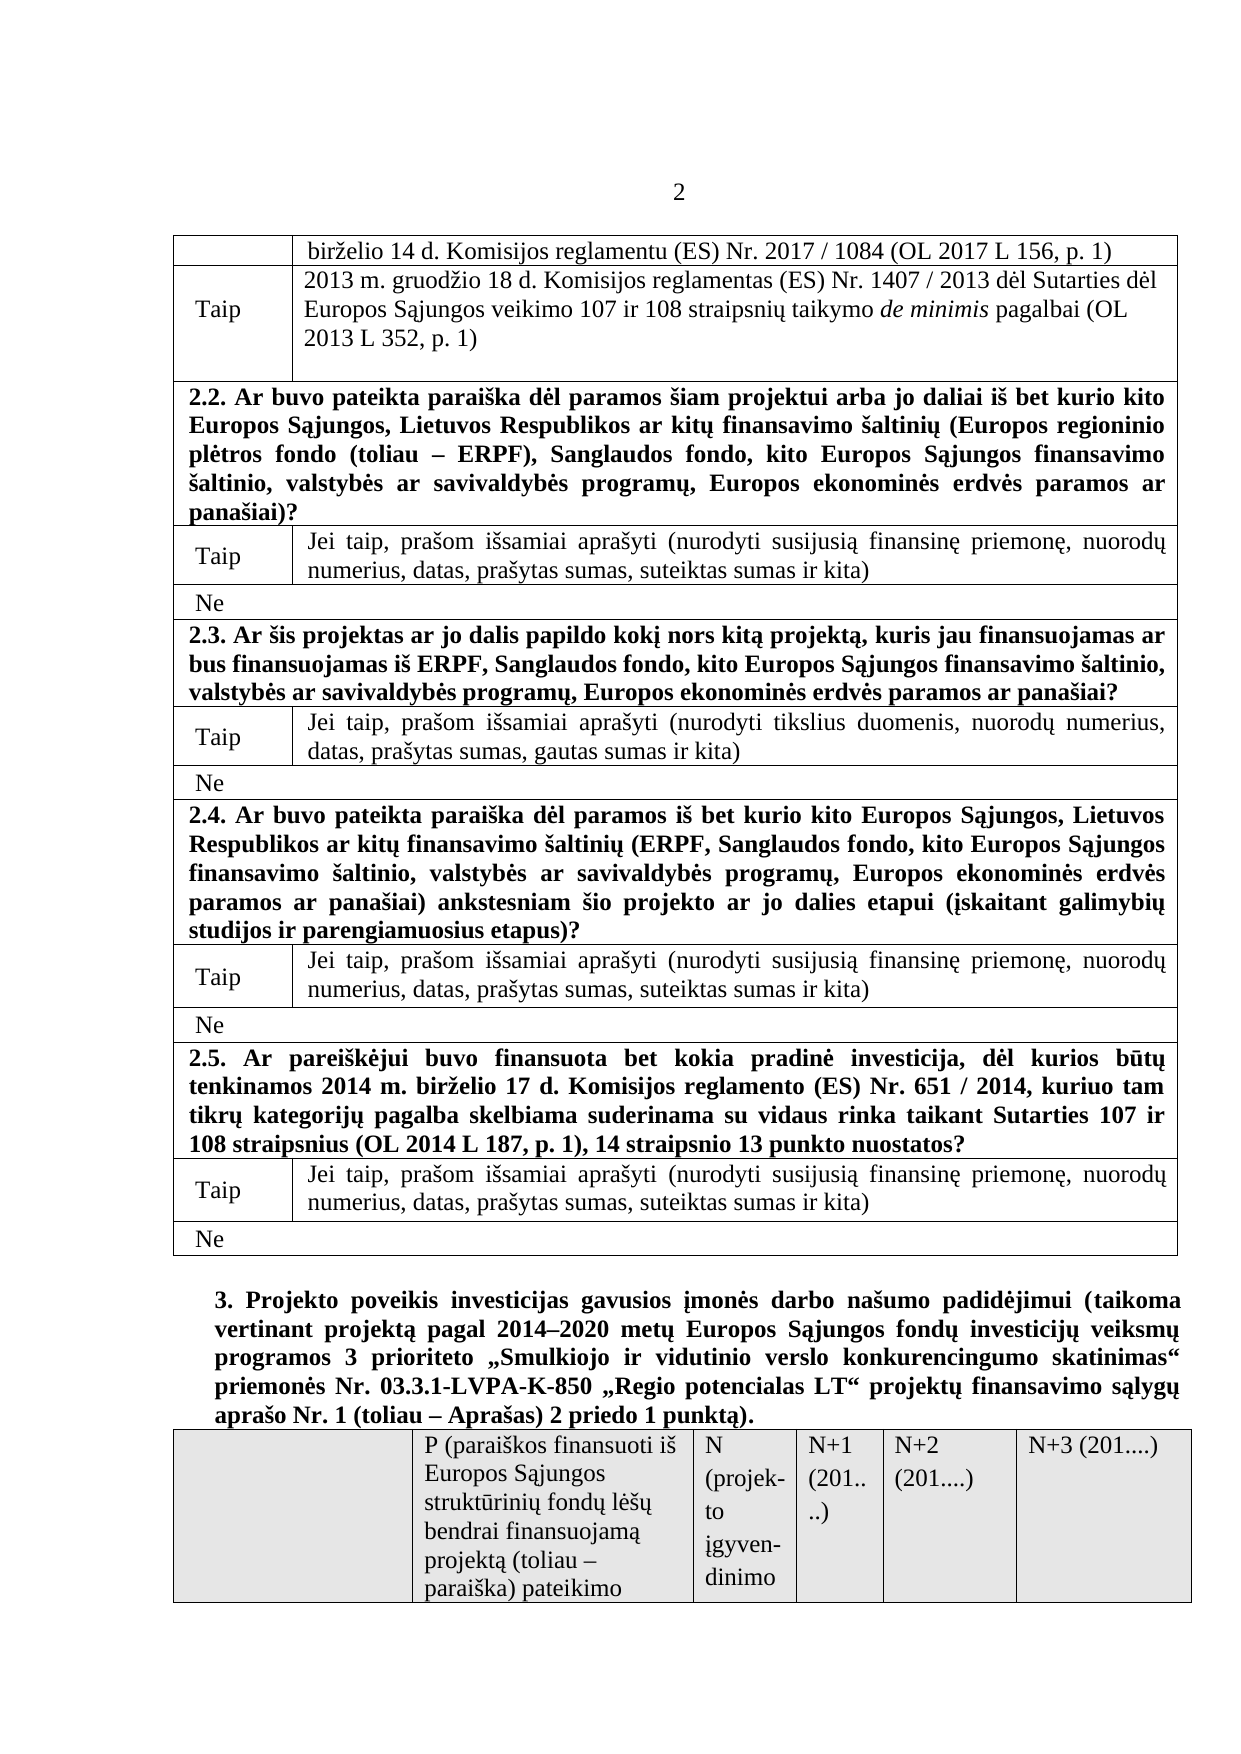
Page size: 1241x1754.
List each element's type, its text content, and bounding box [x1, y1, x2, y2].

table_cell Taip [174, 526, 292, 584]
table_cell Taip [174, 1159, 292, 1221]
table_cell Taip [174, 945, 292, 1007]
table_header [174, 1430, 412, 1602]
table_cell Taip [174, 707, 292, 765]
table_cell Ne [174, 1222, 1177, 1255]
table_header N (projek-to įgyven-dinimo [694, 1430, 796, 1602]
table_cell Ne [174, 766, 1177, 799]
table_cell Ne [174, 1008, 1177, 1042]
table_cell Jei taip, prašom išsamiai aprašyti (nurodyti susijusią finansinę priemonę, nuorodų numerius, datas, prašytas sumas, suteiktas sumas ir kita) [293, 1159, 1177, 1221]
table_header N+1 (201....) [797, 1430, 883, 1602]
text 3. Projekto poveikis investicijas gavusios įmonės darbo našumo padidėjimui (taikoma vertinant projektą pagal 2014–2020 metų Europos Sąjungos fondų investicijų veiksmų programos 3 prioriteto „Smulkiojo ir vidutinio verslo konkurencingumo skatinimas“ priemonės Nr. 03.3.1-LVPA-K-850 „Regio potencialas LT“ projektų finansavimo sąlygų aprašo Nr. 1 (toliau – Aprašas) 2 priedo 1 punktą). [214, 1285, 1181, 1429]
table_cell 2.4. Ar buvo pateikta paraiška dėl paramos iš bet kurio kito Europos Sąjungos, Lietuvos Respublikos ar kitų finansavimo šaltinių (ERPF, Sanglaudos fondo, kito Europos Sąjungos finansavimo šaltinio, valstybės ar savivaldybės programų, Europos ekonominės erdvės paramos ar panašiai) ankstesniam šio projekto ar jo dalies etapui (įskaitant galimybių studijos ir parengiamuosius etapus)? [174, 800, 1177, 944]
table_header P (paraiškos finansuoti iš Europos Sąjungos struktūrinių fondų lėšų bendrai finansuojamą projektą (toliau – paraiška) pateikimo [413, 1430, 693, 1602]
table_cell Taip [174, 266, 292, 381]
table_cell [174, 236, 292, 264]
table_cell Ne [174, 585, 1177, 619]
table_cell birželio 14 d. Komisijos reglamentu (ES) Nr. 2017 / 1084 (OL 2017 L 156, p. 1) [293, 236, 1177, 264]
table_cell 2013 m. gruodžio 18 d. Komisijos reglamentas (ES) Nr. 1407 / 2013 dėl Sutarties dėl Europos Sąjungos veikimo 107 ir 108 straipsnių taikymo de minimis pagalbai (OL 2013 L 352, p. 1) [293, 266, 1177, 381]
table_header N+2 (201....) [884, 1430, 1016, 1602]
table_cell Jei taip, prašom išsamiai aprašyti (nurodyti susijusią finansinę priemonę, nuorodų numerius, datas, prašytas sumas, suteiktas sumas ir kita) [293, 526, 1177, 584]
table_cell 2.5. Ar pareiškėjui buvo finansuota bet kokia pradinė investicija, dėl kurios būtų tenkinamos 2014 m. birželio 17 d. Komisijos reglamento (ES) Nr. 651 / 2014, kuriuo tam tikrų kategorijų pagalba skelbiama suderinama su vidaus rinka taikant Sutarties 107 ir 108 straipsnius (OL 2014 L 187, p. 1), 14 straipsnio 13 punkto nuostatos? [174, 1043, 1177, 1158]
table_cell Jei taip, prašom išsamiai aprašyti (nurodyti susijusią finansinę priemonę, nuorodų numerius, datas, prašytas sumas, suteiktas sumas ir kita) [293, 945, 1177, 1007]
table_cell 2.2. Ar buvo pateikta paraiška dėl paramos šiam projektui arba jo daliai iš bet kurio kito Europos Sąjungos, Lietuvos Respublikos ar kitų finansavimo šaltinių (Europos regioninio plėtros fondo (toliau – ERPF), Sanglaudos fondo, kito Europos Sąjungos finansavimo šaltinio, valstybės ar savivaldybės programų, Europos ekonominės erdvės paramos ar panašiai)? [174, 382, 1177, 525]
table_cell 2.3. Ar šis projektas ar jo dalis papildo kokį nors kitą projektą, kuris jau finansuojamas ar bus finansuojamas iš ERPF, Sanglaudos fondo, kito Europos Sąjungos finansavimo šaltinio, valstybės ar savivaldybės programų, Europos ekonominės erdvės paramos ar panašiai? [174, 620, 1177, 706]
table_cell Jei taip, prašom išsamiai aprašyti (nurodyti tikslius duomenis, nuorodų numerius, datas, prašytas sumas, gautas sumas ir kita) [293, 707, 1177, 765]
table_header N+3 (201....) [1017, 1430, 1191, 1602]
